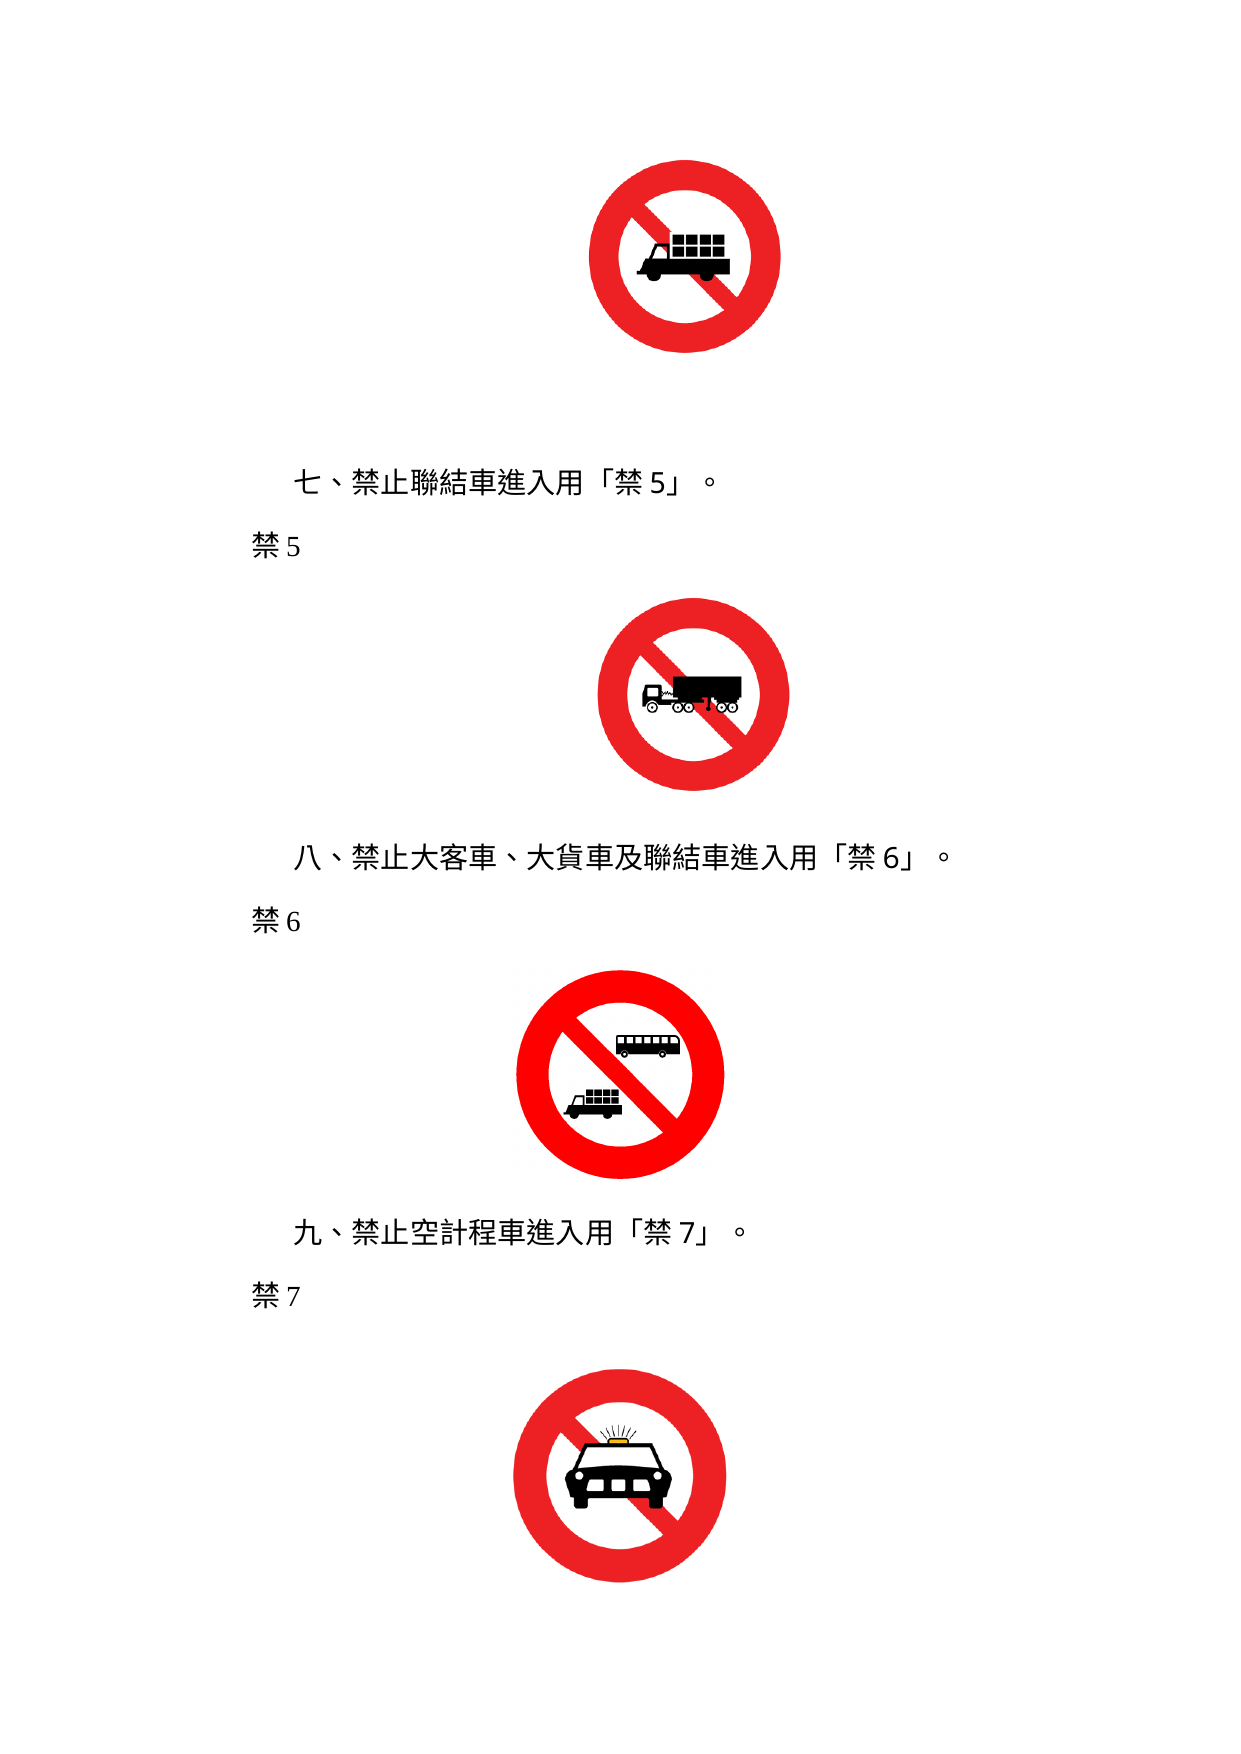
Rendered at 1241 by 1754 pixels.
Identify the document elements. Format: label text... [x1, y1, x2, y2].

text 七、禁止聯結車進入用「禁5」。 [293, 439, 1122, 502]
text 九、禁止空計程車進入用「禁7」。 [293, 1189, 1122, 1252]
text 禁7 [251, 1252, 1122, 1314]
text 八、禁止大客車、大貨車及聯結車進入用「禁6」。 [293, 814, 1122, 877]
text 禁6 [251, 877, 1122, 939]
text 禁5 [251, 502, 1122, 564]
